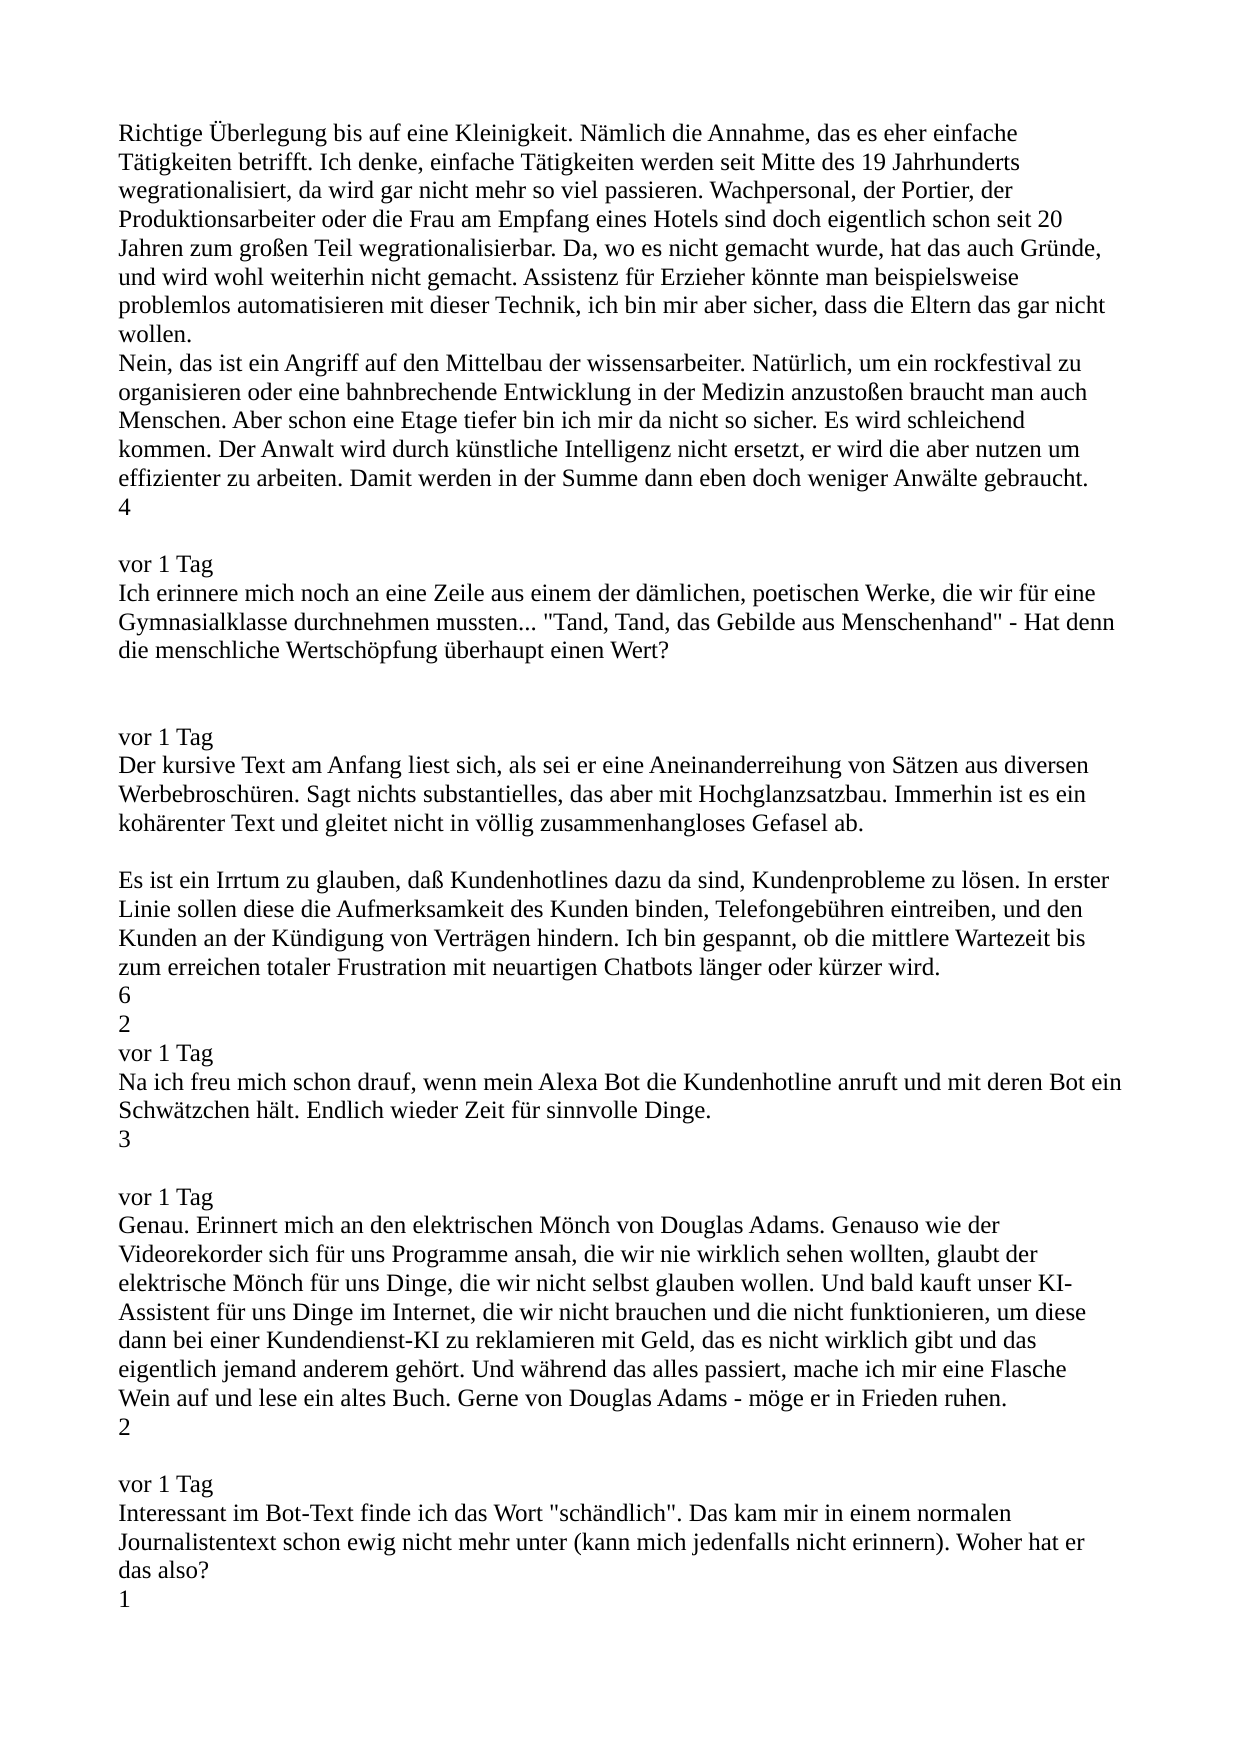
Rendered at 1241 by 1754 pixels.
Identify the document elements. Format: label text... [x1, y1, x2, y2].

text Nein, das ist ein Angriff auf den Mittelbau der wissensarbeiter. Natürlich, um ein rockfestival zu organisieren oder eine bahnbrechende Entwicklung in der Medizin anzustoßen braucht man auch Menschen. Aber schon eine Etage tiefer bin ich mir da nicht so sicher. Es wird schleichend kommen. Der Anwalt wird durch künstliche Intelligenz nicht ersetzt, er wird die aber nutzen um effizienter zu arbeiten. Damit werden in der Summe dann eben doch weniger Anwälte gebraucht. [118, 348, 1122, 492]
text 6 [118, 981, 1122, 1009]
text 2 [118, 1412, 1122, 1441]
text Interessant im Bot-Text finde ich das Wort "schändlich". Das kam mir in einem normalen Journalistentext schon ewig nicht mehr unter (kann mich jedenfalls nicht erinnern). Woher hat er das also? [118, 1498, 1122, 1584]
text Es ist ein Irrtum zu glauben, daß Kundenhotlines dazu da sind, Kundenprobleme zu lösen. In erster Linie sollen diese die Aufmerksamkeit des Kunden binden, Telefongebühren eintreiben, und den Kunden an der Kündigung von Verträgen hindern. Ich bin gespannt, ob die mittlere Wartezeit bis zum erreichen totaler Frustration mit neuartigen Chatbots länger oder kürzer wird. [118, 866, 1122, 981]
text Na ich freu mich schon drauf, wenn mein Alexa Bot die Kundenhotline anruft und mit deren Bot ein Schwätzchen hält. Endlich wieder Zeit für sinnvolle Dinge. [118, 1067, 1122, 1124]
text 4 [118, 492, 1122, 521]
text 2 [118, 1009, 1122, 1038]
text vor 1 Tag [118, 722, 1122, 751]
text vor 1 Tag [118, 1469, 1122, 1498]
text Genau. Erinnert mich an den elektrischen Mönch von Douglas Adams. Genauso wie der Videorekorder sich für uns Programme ansah, die wir nie wirklich sehen wollten, glaubt der elektrische Mönch für uns Dinge, die wir nicht selbst glauben wollen. Und bald kauft unser KI-Assistent für uns Dinge im Internet, die wir nicht brauchen und die nicht funktionieren, um diese dann bei einer Kundendienst-KI zu reklamieren mit Geld, das es nicht wirklich gibt und das eigentlich jemand anderem gehört. Und während das alles passiert, mache ich mir eine Flasche Wein auf und lese ein altes Buch. Gerne von Douglas Adams - möge er in Frieden ruhen. [118, 1211, 1122, 1412]
text vor 1 Tag [118, 1182, 1122, 1211]
text vor 1 Tag [118, 549, 1122, 578]
text 1 [118, 1584, 1122, 1613]
text Richtige Überlegung bis auf eine Kleinigkeit. Nämlich die Annahme, das es eher einfache Tätigkeiten betrifft. Ich denke, einfache Tätigkeiten werden seit Mitte des 19 Jahrhunderts wegrationalisiert, da wird gar nicht mehr so viel passieren. Wachpersonal, der Portier, der Produktionsarbeiter oder die Frau am Empfang eines Hotels sind doch eigentlich schon seit 20 Jahren zum großen Teil wegrationalisierbar. Da, wo es nicht gemacht wurde, hat das auch Gründe, und wird wohl weiterhin nicht gemacht. Assistenz für Erzieher könnte man beispielsweise problemlos automatisieren mit dieser Technik, ich bin mir aber sicher, dass die Eltern das gar nicht wollen. [118, 118, 1122, 348]
text vor 1 Tag [118, 1038, 1122, 1067]
text 3 [118, 1124, 1122, 1153]
text Der kursive Text am Anfang liest sich, als sei er eine Aneinanderreihung von Sätzen aus diversen Werbebroschüren. Sagt nichts substantielles, das aber mit Hochglanzsatzbau. Immerhin ist es ein kohärenter Text und gleitet nicht in völlig zusammenhangloses Gefasel ab. [118, 751, 1122, 837]
text Ich erinnere mich noch an eine Zeile aus einem der dämlichen, poetischen Werke, die wir für eine Gymnasialklasse durchnehmen mussten... "Tand, Tand, das Gebilde aus Menschenhand" - Hat denn die menschliche Wertschöpfung überhaupt einen Wert? [118, 578, 1122, 664]
